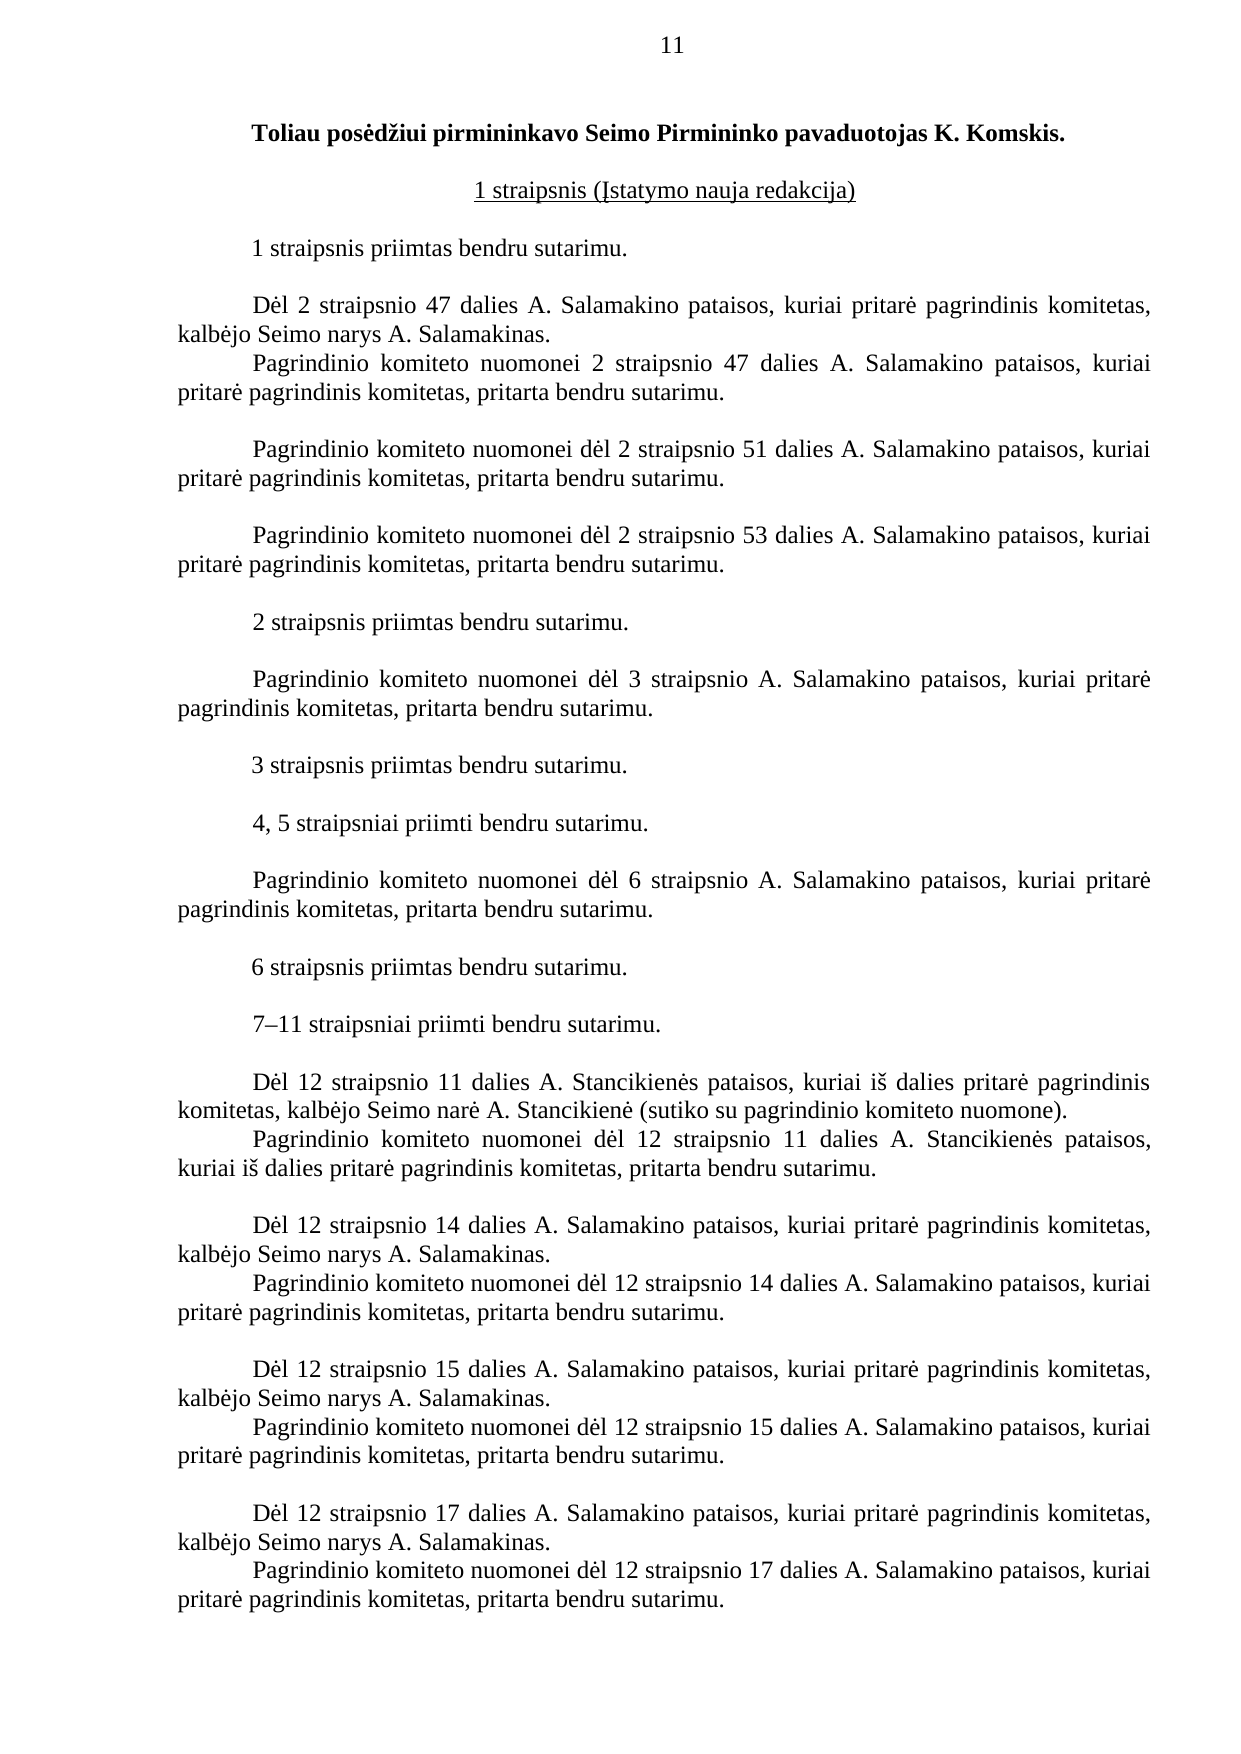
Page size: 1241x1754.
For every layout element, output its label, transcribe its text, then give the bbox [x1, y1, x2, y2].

text 1 straipsnis priimtas bendru sutarimu. [177, 233, 1152, 262]
text 2 straipsnis priimtas bendru sutarimu. [177, 607, 1152, 636]
text Pagrindinio komiteto nuomonei dėl 6 straipsnio A. Salamakino pataisos, kuriai pritarė pagrindinis komitetas, pritarta bendru sutarimu. [177, 866, 1152, 923]
text 6 straipsnis priimtas bendru sutarimu. [177, 952, 1152, 981]
text Dėl 12 straipsnio 14 dalies A. Salamakino pataisos, kuriai pritarė pagrindinis komitetas, kalbėjo Seimo narys A. Salamakinas. [177, 1211, 1152, 1268]
text 7–11 straipsniai priimti bendru sutarimu. [177, 1009, 1152, 1038]
text Dėl 2 straipsnio 47 dalies A. Salamakino pataisos, kuriai pritarė pagrindinis komitetas, kalbėjo Seimo narys A. Salamakinas. [177, 291, 1152, 348]
text 3 straipsnis priimtas bendru sutarimu. [177, 751, 1152, 779]
text Dėl 12 straipsnio 17 dalies A. Salamakino pataisos, kuriai pritarė pagrindinis komitetas, kalbėjo Seimo narys A. Salamakinas. [177, 1498, 1152, 1556]
text 4, 5 straipsniai priimti bendru sutarimu. [177, 808, 1152, 837]
text Toliau posėdžiui pirmininkavo Seimo Pirmininko pavaduotojas K. Komskis. [177, 118, 1152, 147]
text Pagrindinio komiteto nuomonei dėl 3 straipsnio A. Salamakino pataisos, kuriai pritarė pagrindinis komitetas, pritarta bendru sutarimu. [177, 664, 1152, 722]
text Pagrindinio komiteto nuomonei dėl 12 straipsnio 14 dalies A. Salamakino pataisos, kuriai pritarė pagrindinis komitetas, pritarta bendru sutarimu. [177, 1268, 1152, 1326]
text Pagrindinio komiteto nuomonei dėl 12 straipsnio 15 dalies A. Salamakino pataisos, kuriai pritarė pagrindinis komitetas, pritarta bendru sutarimu. [177, 1412, 1152, 1469]
text Dėl 12 straipsnio 15 dalies A. Salamakino pataisos, kuriai pritarė pagrindinis komitetas, kalbėjo Seimo narys A. Salamakinas. [177, 1354, 1152, 1412]
text Pagrindinio komiteto nuomonei dėl 2 straipsnio 51 dalies A. Salamakino pataisos, kuriai pritarė pagrindinis komitetas, pritarta bendru sutarimu. [177, 434, 1152, 492]
text Pagrindinio komiteto nuomonei 2 straipsnio 47 dalies A. Salamakino pataisos, kuriai pritarė pagrindinis komitetas, pritarta bendru sutarimu. [177, 348, 1152, 406]
text 1 straipsnis (Įstatymo nauja redakcija) [177, 176, 1152, 204]
text Pagrindinio komiteto nuomonei dėl 2 straipsnio 53 dalies A. Salamakino pataisos, kuriai pritarė pagrindinis komitetas, pritarta bendru sutarimu. [177, 521, 1152, 578]
text Pagrindinio komiteto nuomonei dėl 12 straipsnio 11 dalies A. Stancikienės pataisos, kuriai iš dalies pritarė pagrindinis komitetas, pritarta bendru sutarimu. [177, 1124, 1152, 1182]
text Dėl 12 straipsnio 11 dalies A. Stancikienės pataisos, kuriai iš dalies pritarė pagrindinis komitetas, kalbėjo Seimo narė A. Stancikienė (sutiko su pagrindinio komiteto nuomone). [177, 1067, 1152, 1124]
text Pagrindinio komiteto nuomonei dėl 12 straipsnio 17 dalies A. Salamakino pataisos, kuriai pritarė pagrindinis komitetas, pritarta bendru sutarimu. [177, 1556, 1152, 1613]
